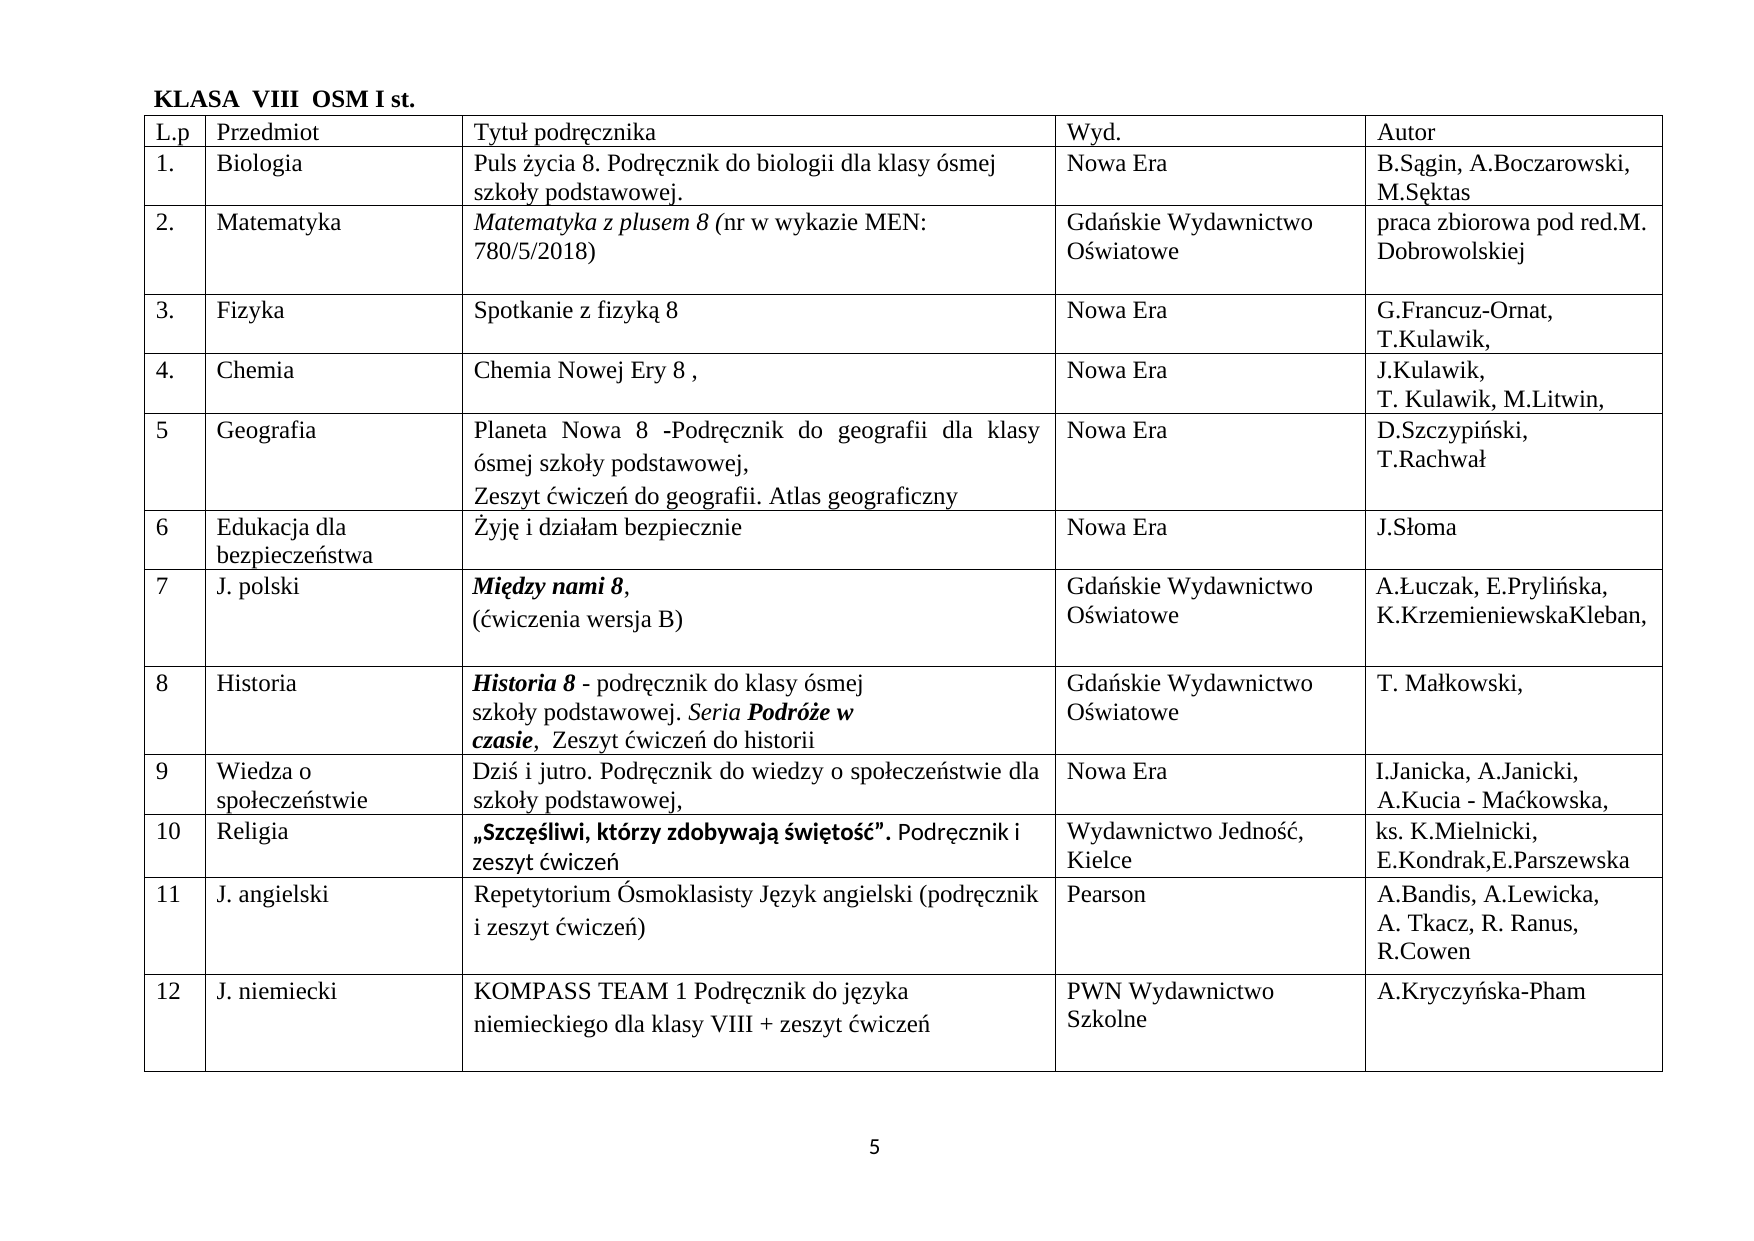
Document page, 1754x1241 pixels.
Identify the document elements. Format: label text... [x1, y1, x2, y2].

table_cell 1. [145, 147, 205, 205]
table_cell Geografia [206, 414, 462, 510]
table_cell Żyję i działam bezpiecznie [463, 511, 1055, 569]
table_cell A.Łuczak, E.Prylińska, K.KrzemieniewskaKleban, [1366, 570, 1662, 666]
table_cell Nowa Era [1056, 147, 1365, 205]
table_header Tytuł podręcznika [463, 116, 1055, 146]
table_cell 10 [145, 815, 205, 877]
table_cell Biologia [206, 147, 462, 205]
table_cell Gdańskie Wydawnictwo Oświatowe [1056, 206, 1365, 294]
table_cell Religia [206, 815, 462, 877]
table_cell A.Bandis, A.Lewicka, A. Tkacz, R. Ranus, R.Cowen [1366, 878, 1662, 974]
table_cell Matematyka z plusem 8 (nr w wykazie MEN: 780/5/2018) [463, 206, 1055, 294]
table_cell 9 [145, 755, 205, 814]
table_header Autor [1366, 116, 1662, 146]
table_header Przedmiot [206, 116, 462, 146]
table_cell J.Słoma [1366, 511, 1662, 569]
table_cell G.Francuz-Ornat, T.Kulawik, [1366, 295, 1662, 353]
text KLASA VIII OSM I st. [153, 84, 1503, 113]
table_cell B.Sągin, A.Boczarowski, M.Sęktas [1366, 147, 1662, 205]
table_cell Chemia [206, 354, 462, 413]
table_cell Gdańskie Wydawnictwo Oświatowe [1056, 570, 1365, 666]
table_cell 11 [145, 878, 205, 974]
table_cell D.Szczypiński, T.Rachwał [1366, 414, 1662, 510]
table_cell Nowa Era [1056, 511, 1365, 569]
table_cell Nowa Era [1056, 354, 1365, 413]
table_cell praca zbiorowa pod red.M. Dobrowolskiej [1366, 206, 1662, 294]
table_cell J. angielski [206, 878, 462, 974]
table_cell Chemia Nowej Ery 8 , [463, 354, 1055, 413]
table_cell 4. [145, 354, 205, 413]
table_cell 3. [145, 295, 205, 353]
table_cell 5 [145, 414, 205, 510]
table_cell Historia 8 - podręcznik do klasy ósmej szkoły podstawowej. Seria Podróże w czasie, Zeszyt ćwiczeń do historii [463, 667, 1055, 754]
table_cell Historia [206, 667, 462, 754]
table_cell J. polski [206, 570, 462, 666]
table_cell Nowa Era [1056, 295, 1365, 353]
table_header L.p [145, 116, 205, 146]
table_cell 6 [145, 511, 205, 569]
table_cell Repetytorium Ósmoklasisty Język angielski (podręcznik i zeszyt ćwiczeń) [463, 878, 1055, 974]
table_cell Dziś i jutro. Podręcznik do wiedzy o społeczeństwie dla szkoły podstawowej, [463, 755, 1055, 814]
table_cell Fizyka [206, 295, 462, 353]
table_cell „Szczęśliwi, którzy zdobywają świętość”. Podręcznik i zeszyt ćwiczeń [463, 815, 1055, 877]
table_header Wyd. [1056, 116, 1365, 146]
table_cell Nowa Era [1056, 755, 1365, 814]
table_cell Gdańskie Wydawnictwo Oświatowe [1056, 667, 1365, 754]
table_cell 7 [145, 570, 205, 666]
table_cell Spotkanie z fizyką 8 [463, 295, 1055, 353]
table_cell Wiedza o społeczeństwie [206, 755, 462, 814]
table_cell Matematyka [206, 206, 462, 294]
table_cell T. Małkowski, [1366, 667, 1662, 754]
table_cell J.Kulawik, T. Kulawik, M.Litwin, [1366, 354, 1662, 413]
table_cell Wydawnictwo Jedność, Kielce [1056, 815, 1365, 877]
table_cell 12 [145, 975, 205, 1071]
table_cell KOMPASS TEAM 1 Podręcznik do języka niemieckiego dla klasy VIII + zeszyt ćwiczeń [463, 975, 1055, 1071]
table_cell J. niemiecki [206, 975, 462, 1071]
table_cell Nowa Era [1056, 414, 1365, 510]
table_cell I.Janicka, A.Janicki, A.Kucia - Maćkowska, [1366, 755, 1662, 814]
table_cell PWN Wydawnictwo Szkolne [1056, 975, 1365, 1071]
table_cell 2. [145, 206, 205, 294]
table_cell Puls życia 8. Podręcznik do biologii dla klasy ósmej szkoły podstawowej. [463, 147, 1055, 205]
table_cell Między nami 8, (ćwiczenia wersja B) [463, 570, 1055, 666]
table_cell Pearson [1056, 878, 1365, 974]
table_cell Edukacja dla bezpieczeństwa [206, 511, 462, 569]
table_cell A.Kryczyńska-Pham [1366, 975, 1662, 1071]
table_cell 8 [145, 667, 205, 754]
table_cell Planeta Nowa 8 -Podręcznik do geografii dla klasy ósmej szkoły podstawowej, Zeszyt ćwiczeń do geografii. Atlas geograficzny [463, 414, 1055, 510]
table_cell ks. K.Mielnicki, E.Kondrak,E.Parszewska [1366, 815, 1662, 877]
